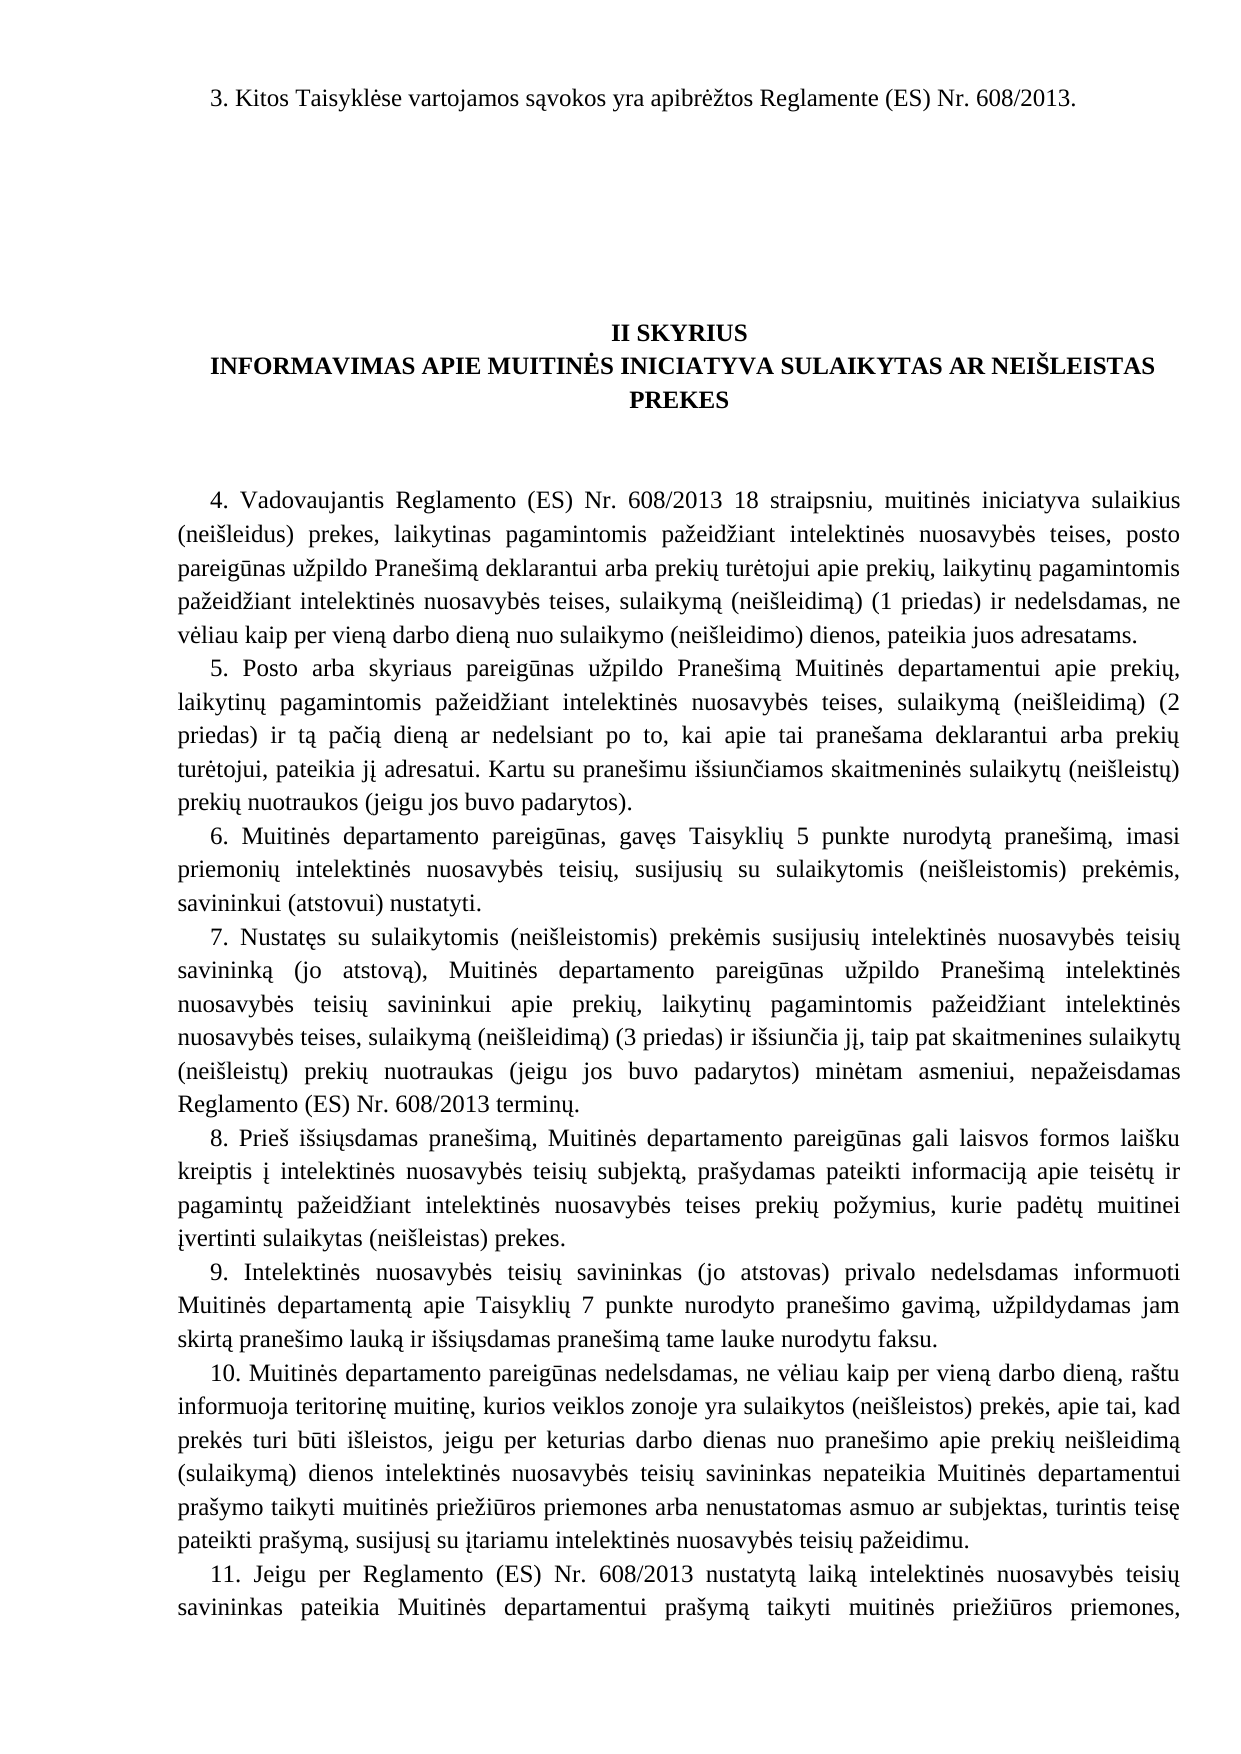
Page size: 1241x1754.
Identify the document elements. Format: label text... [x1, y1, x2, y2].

text 8. Prieš išsiųsdamas pranešimą, Muitinės departamento pareigūnas gali laisvos formos laišku kreiptis į intelektinės nuosavybės teisių subjektą, prašydamas pateikti informaciją apie teisėtų ir pagamintų pažeidžiant intelektinės nuosavybės teises prekių požymius, kurie padėtų muitinei įvertinti sulaikytas (neišleistas) prekes. [177, 1123, 1181, 1252]
text 4. Vadovaujantis Reglamento (ES) Nr. 608/2013 18 straipsniu, muitinės iniciatyva sulaikius (neišleidus) prekes, laikytinas pagamintomis pažeidžiant intelektinės nuosavybės teises, posto pareigūnas užpildo Pranešimą deklarantui arba prekių turėtojui apie prekių, laikytinų pagamintomis pažeidžiant intelektinės nuosavybės teises, sulaikymą (neišleidimą) (1 priedas) ir nedelsdamas, ne vėliau kaip per vieną darbo dieną nuo sulaikymo (neišleidimo) dienos, pateikia juos adresatams. [177, 486, 1181, 648]
text 7. Nustatęs su sulaikytomis (neišleistomis) prekėmis susijusių intelektinės nuosavybės teisių savininką (jo atstovą), Muitinės departamento pareigūnas užpildo Pranešimą intelektinės nuosavybės teisių savininkui apie prekių, laikytinų pagamintomis pažeidžiant intelektinės nuosavybės teises, sulaikymą (neišleidimą) (3 priedas) ir išsiunčia jį, taip pat skaitmenines sulaikytų (neišleistų) prekių nuotraukas (jeigu jos buvo padarytos) minėtam asmeniui, nepažeisdamas Reglamento (ES) Nr. 608/2013 terminų. [177, 922, 1181, 1118]
text 3. Kitos Taisyklėse vartojamos sąvokos yra apibrėžtos Reglamente (ES) Nr. 608/2013. [177, 83, 1181, 112]
text 10. Muitinės departamento pareigūnas nedelsdamas, ne vėliau kaip per vieną darbo dieną, raštu informuoja teritorinę muitinę, kurios veiklos zonoje yra sulaikytos (neišleistos) prekės, apie tai, kad prekės turi būti išleistos, jeigu per keturias darbo dienas nuo pranešimo apie prekių neišleidimą (sulaikymą) dienos intelektinės nuosavybės teisių savininkas nepateikia Muitinės departamentui prašymo taikyti muitinės priežiūros priemones arba nenustatomas asmuo ar subjektas, turintis teisę pateikti prašymą, susijusį su įtariamu intelektinės nuosavybės teisių pažeidimu. [177, 1358, 1181, 1554]
text 5. Posto arba skyriaus pareigūnas užpildo Pranešimą Muitinės departamentui apie prekių, laikytinų pagamintomis pažeidžiant intelektinės nuosavybės teises, sulaikymą (neišleidimą) (2 priedas) ir tą pačią dieną ar nedelsiant po to, kai apie tai pranešama deklarantui arba prekių turėtojui, pateikia jį adresatui. Kartu su pranešimu išsiunčiamos skaitmeninės sulaikytų (neišleistų) prekių nuotraukos (jeigu jos buvo padarytos). [177, 653, 1181, 816]
text 11. Jeigu per Reglamento (ES) Nr. 608/2013 nustatytą laiką intelektinės nuosavybės teisių savininkas pateikia Muitinės departamentui prašymą taikyti muitinės priežiūros priemones, [177, 1559, 1181, 1621]
text 9. Intelektinės nuosavybės teisių savininkas (jo atstovas) privalo nedelsdamas informuoti Muitinės departamentą apie Taisyklių 7 punkte nurodyto pranešimo gavimą, užpildydamas jam skirtą pranešimo lauką ir išsiųsdamas pranešimą tame lauke nurodytu faksu. [177, 1257, 1181, 1353]
text 6. Muitinės departamento pareigūnas, gavęs Taisyklių 5 punkte nurodytą pranešimą, imasi priemonių intelektinės nuosavybės teisių, susijusių su sulaikytomis (neišleistomis) prekėmis, savininkui (atstovui) nustatyti. [177, 821, 1181, 917]
text II SKYRIUS [177, 318, 1181, 347]
text INFORMAVIMAS APIE MUITINĖS INICIATYVA SULAIKYTAS AR NEIŠLEISTAS PREKES [177, 351, 1181, 414]
